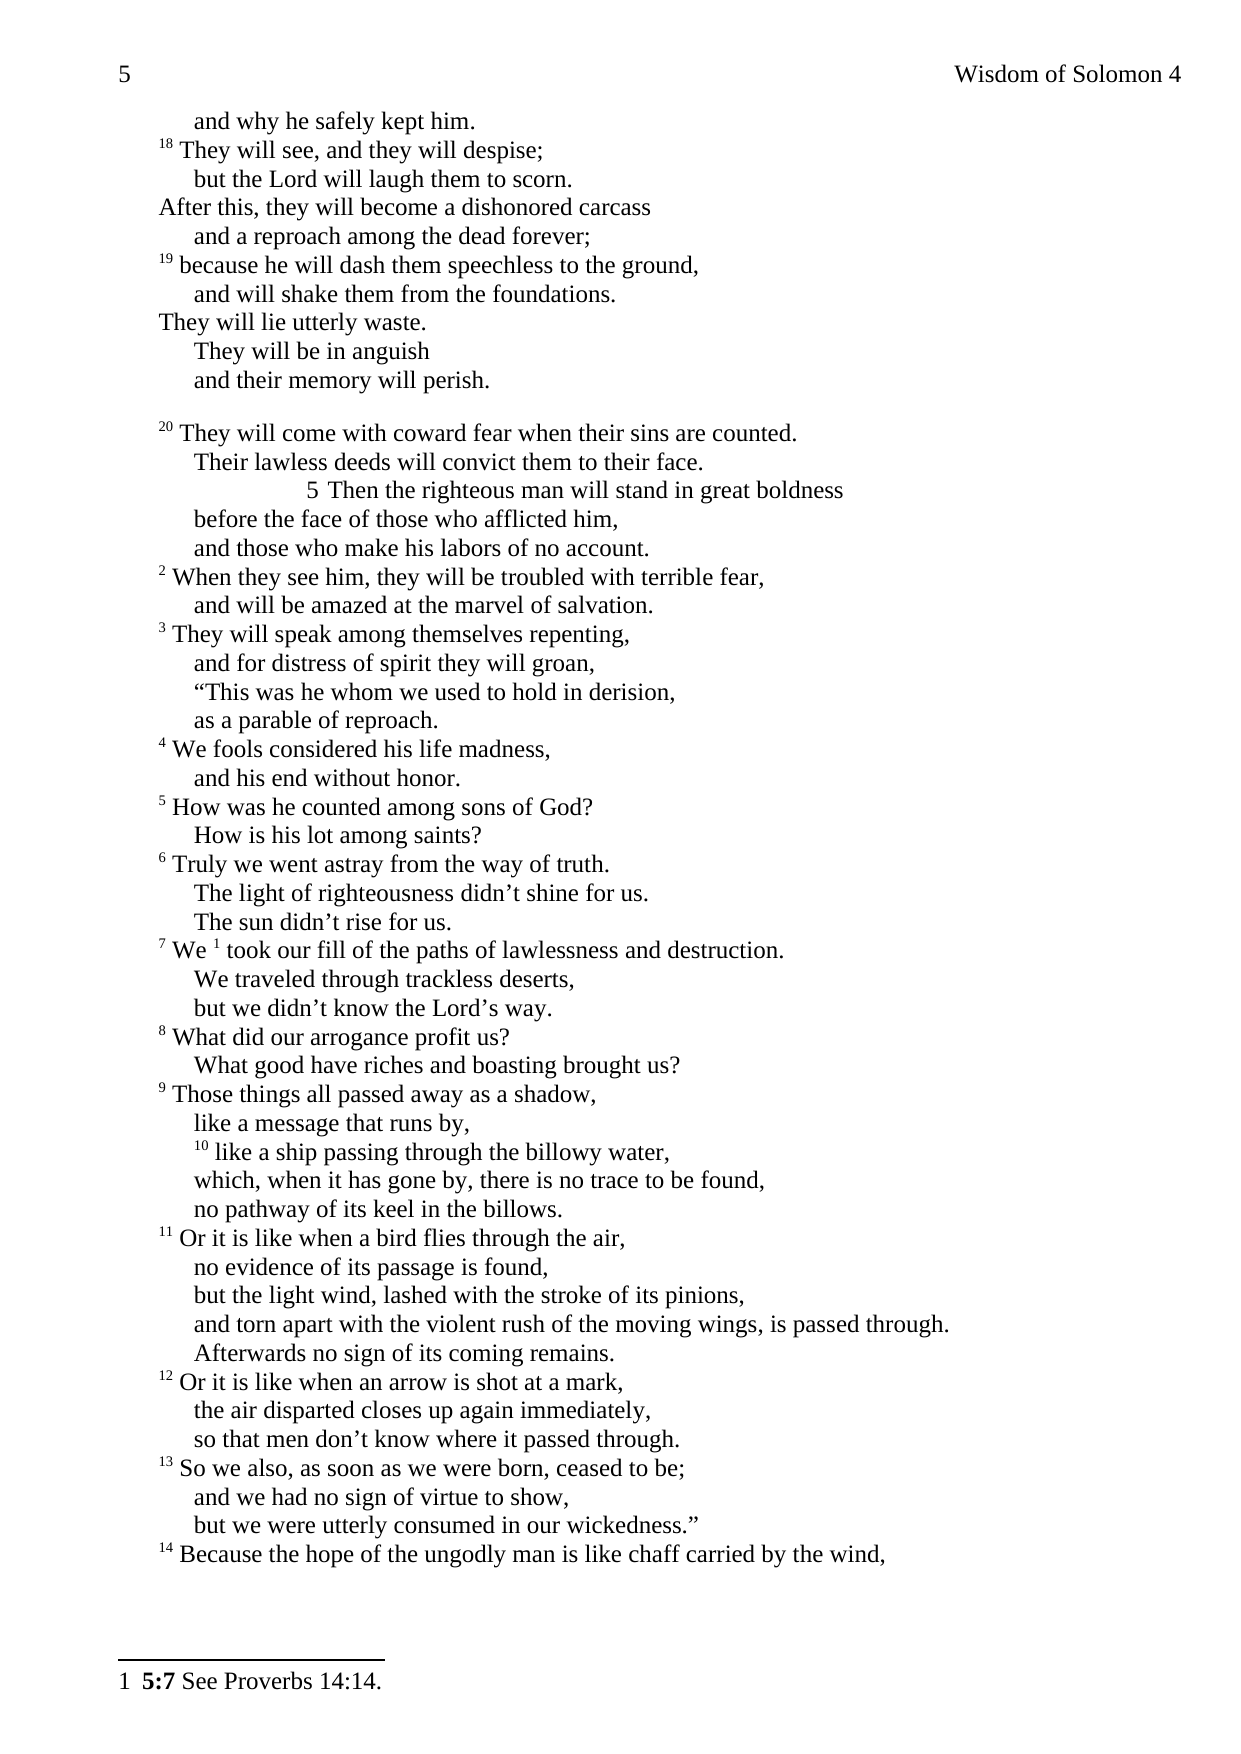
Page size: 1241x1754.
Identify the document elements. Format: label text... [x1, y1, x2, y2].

text 10 like a ship passing through the billowy water, [194, 1137, 1181, 1165]
text After this, they will become a dishonored carcass [158, 192, 1181, 221]
text and why he safely kept him. [194, 106, 1181, 135]
text but the Lord will laugh them to scorn. [194, 164, 1181, 192]
text 12 Or it is like when an arrow is shot at a mark, [158, 1367, 1181, 1395]
text 11 Or it is like when a bird flies through the air, [158, 1223, 1181, 1252]
text and their memory will perish. [194, 365, 1181, 394]
text no evidence of its passage is found, [194, 1252, 1181, 1280]
text What good have riches and boasting brought us? [194, 1050, 1181, 1079]
text 3 They will speak among themselves repenting, [158, 619, 1181, 648]
text no pathway of its keel in the billows. [194, 1194, 1181, 1223]
text like a message that runs by, [194, 1108, 1181, 1137]
text They will lie utterly waste. [158, 307, 1181, 336]
text 6 Truly we went astray from the way of truth. [158, 849, 1181, 878]
text 19 because he will dash them speechless to the ground, [158, 250, 1181, 279]
text 20 They will come with coward fear when their sins are counted. [158, 418, 1181, 447]
text 4 We fools considered his life madness, [158, 734, 1181, 763]
text and those who make his labors of no account. [194, 533, 1181, 562]
text and his end without honor. [194, 763, 1181, 792]
text so that men don’t know where it passed through. [194, 1424, 1181, 1453]
text The sun didn’t rise for us. [194, 907, 1181, 935]
text We traveled through trackless deserts, [194, 964, 1181, 993]
text Afterwards no sign of its coming remains. [194, 1338, 1181, 1367]
text 8 What did our arrogance profit us? [158, 1022, 1181, 1050]
text which, when it has gone by, there is no trace to be found, [194, 1165, 1181, 1194]
text 14 Because the hope of the ungodly man is like chaff carried by the wind, [158, 1539, 1181, 1568]
text They will be in anguish [194, 336, 1181, 365]
text 7 We took our fill of the paths of lawlessness and destruction. [158, 935, 1181, 964]
text Their lawless deeds will convict them to their face. [194, 447, 1181, 475]
text but we didn’t know the Lord’s way. [194, 993, 1181, 1022]
text and will be amazed at the marvel of salvation. [194, 590, 1181, 619]
text The light of righteousness didn’t shine for us. [194, 878, 1181, 907]
text “This was he whom we used to hold in derision, [194, 677, 1181, 705]
text 5:7 See Proverbs 14:14. [118, 1666, 1181, 1695]
text the air disparted closes up again immediately, [194, 1395, 1181, 1424]
text and a reproach among the dead forever; [194, 221, 1181, 250]
text but we were utterly consumed in our wickedness.” [194, 1510, 1181, 1539]
text 18 They will see, and they will despise; [158, 135, 1181, 164]
text but the light wind, lashed with the stroke of its pinions, [194, 1280, 1181, 1309]
text and we had no sign of virtue to show, [194, 1482, 1181, 1510]
text before the face of those who afflicted him, [194, 504, 1181, 533]
text and will shake them from the foundations. [194, 279, 1181, 307]
text as a parable of reproach. [194, 705, 1181, 734]
text 13 So we also, as soon as we were born, ceased to be; [158, 1453, 1181, 1482]
text 5Then the righteous man will stand in great boldness [306, 475, 1181, 504]
text 5 How was he counted among sons of God? [158, 792, 1181, 820]
text How is his lot among saints? [194, 820, 1181, 849]
text and for distress of spirit they will groan, [194, 648, 1181, 677]
text and torn apart with the violent rush of the moving wings, is passed through. [194, 1309, 1181, 1338]
text 2 When they see him, they will be troubled with terrible fear, [158, 562, 1181, 590]
text 9 Those things all passed away as a shadow, [158, 1079, 1181, 1108]
